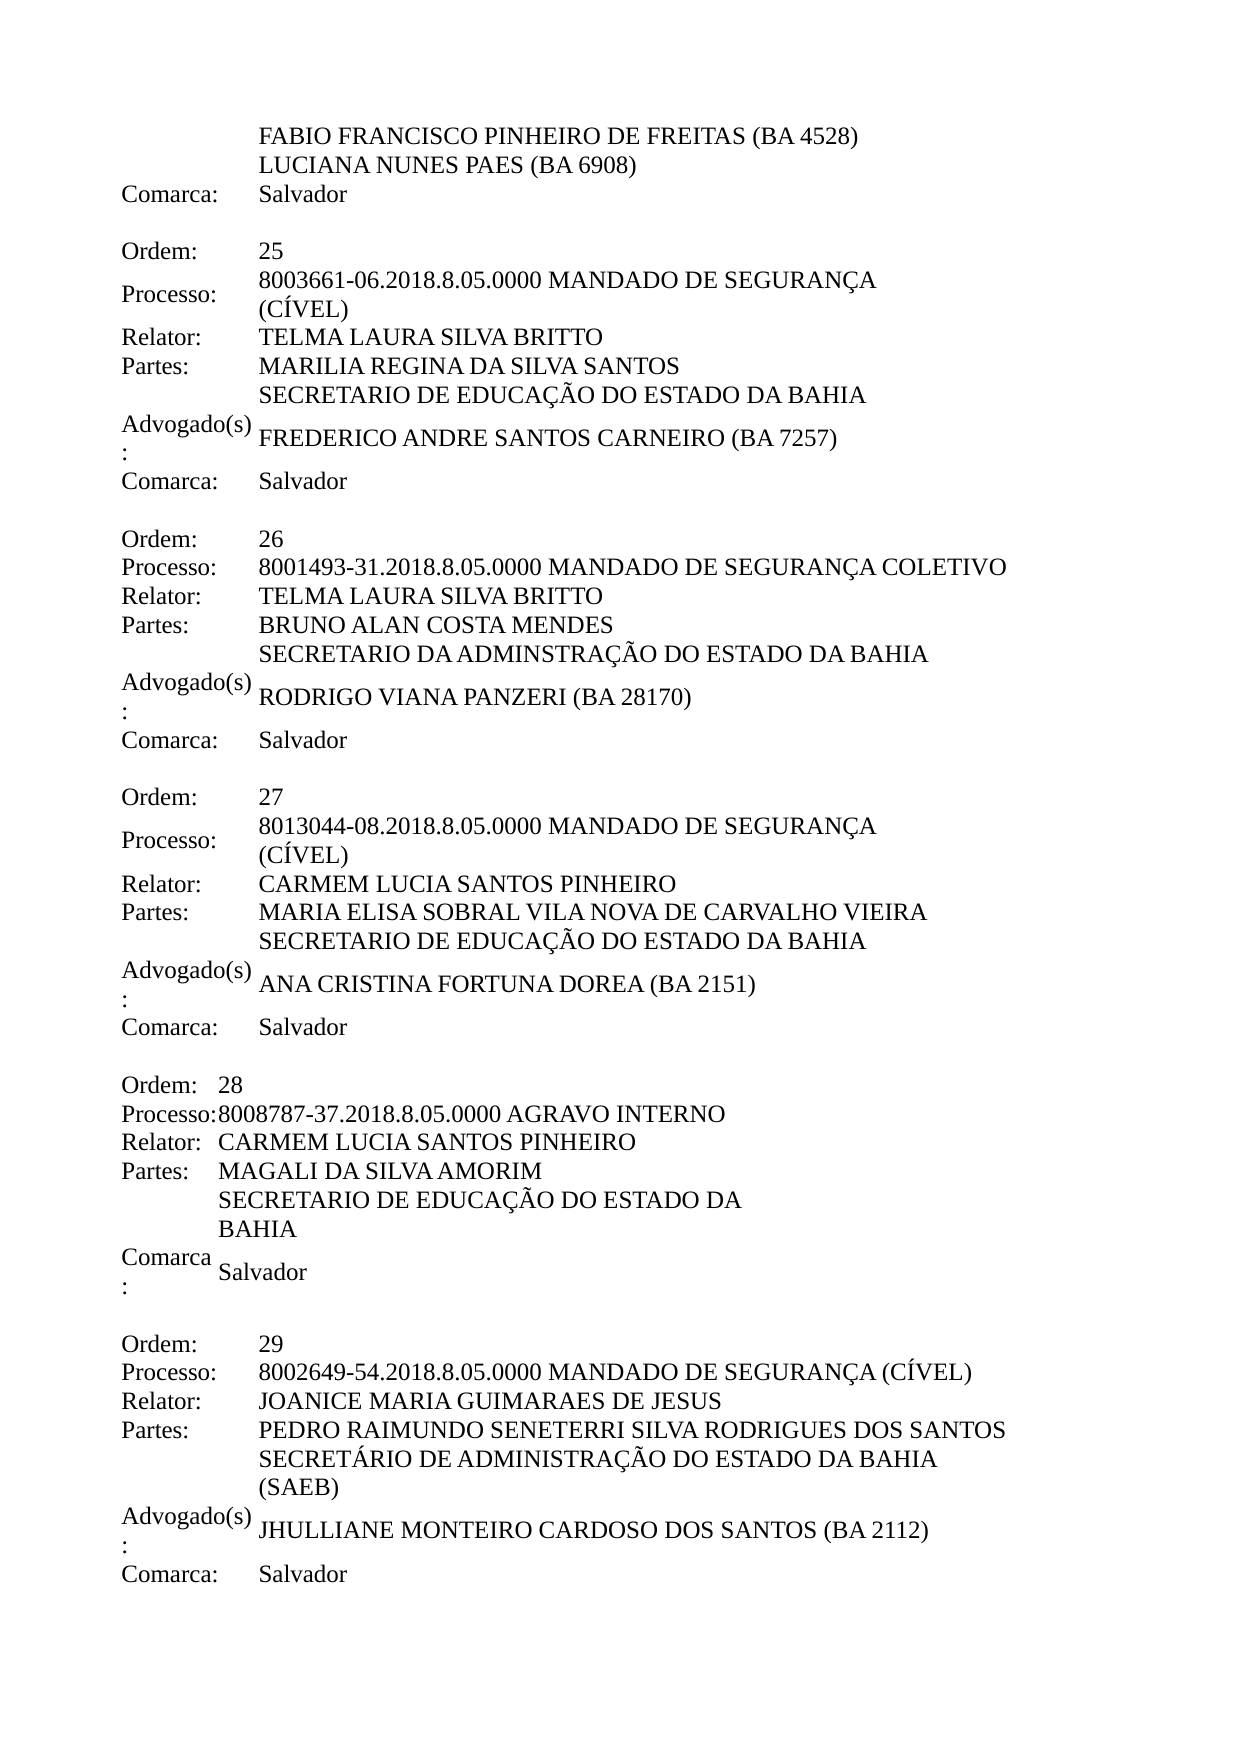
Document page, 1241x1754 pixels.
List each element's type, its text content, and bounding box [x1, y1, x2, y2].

table_cell Partes: [121, 351, 258, 380]
table_cell FREDERICO ANDRE SANTOS CARNEIRO (BA 7257) [258, 409, 972, 466]
table_cell 8008787-37.2018.8.05.0000 AGRAVO INTERNO [218, 1099, 826, 1127]
table_cell [121, 380, 258, 409]
table_cell PEDRO RAIMUNDO SENETERRI SILVA RODRIGUES DOS SANTOS [258, 1415, 1021, 1444]
table_cell JOANICE MARIA GUIMARAES DE JESUS [258, 1386, 1021, 1415]
table_cell Partes: [121, 1415, 258, 1444]
table_cell Partes: [121, 610, 258, 639]
table_header 26 [258, 524, 1008, 552]
table_cell Processo: [121, 553, 258, 581]
table_cell FABIO FRANCISCO PINHEIRO DE FREITAS (BA 4528) [258, 121, 972, 150]
table_cell SECRETARIO DA ADMINSTRAÇÃO DO ESTADO DA BAHIA [258, 639, 1008, 667]
table_cell Processo: [121, 811, 258, 869]
table_cell TELMA LAURA SILVA BRITTO [258, 581, 1008, 610]
table_cell ANA CRISTINA FORTUNA DOREA (BA 2151) [258, 955, 972, 1012]
table_cell 8001493-31.2018.8.05.0000 MANDADO DE SEGURANÇA COLETIVO [258, 553, 1008, 581]
table_cell Advogado(s): [121, 409, 258, 466]
table_cell JHULLIANE MONTEIRO CARDOSO DOS SANTOS (BA 2112) [258, 1501, 1021, 1559]
table_cell Relator: [121, 581, 258, 610]
table_header PODER JUDICIÁRIO TRIBUNAL DE JUSTIÇA DO ESTADO DA BAHIA SEÇÃO CÍVEL DE DIREITO PÚBLICO PAUTA DE JULGAMENTO Processos que deverão ser julgados pelo(a) Seção Cível de Direito Público, em Sessão Ordinária que será realizada em 11/04/2019 às 08:30:00, no Tribunal de Justiça da Bahia, 5ª Av. do CAB, nº 560. Salvador/BA - Brasil - CEP 41745-971. Na forma do art. 183, §2º, do RITJBA, com a redação dada pela emenda regimental n. 12, disponibilizada no DJe de 31 de março de 2016, os advogados poderão apresentar pedido de julgamento presencial, com ou sem sustentação oral, até 30 (trinta) minutos antes do início da sessão de julgamento, dirigido ao Presidente do Órgão Julgador e entregue ao Diretor da respectiva Secretaria. Pauta de Julgamento originária do sistema PJE [118, 118, 1122, 1619]
table_cell Salvador [258, 179, 972, 207]
table_cell [121, 926, 258, 955]
table_cell Salvador [218, 1243, 826, 1300]
table_header Ordem: [121, 236, 258, 265]
table_cell BRUNO ALAN COSTA MENDES [258, 610, 1008, 639]
table_cell Salvador [258, 725, 1008, 754]
table_cell Salvador [258, 1559, 1021, 1587]
table_cell Processo: [121, 265, 258, 322]
table_cell Comarca: [121, 466, 258, 495]
table_cell Advogado(s): [121, 1501, 258, 1559]
table_cell Processo: [121, 1358, 258, 1386]
table_cell Processo: [121, 1099, 218, 1127]
table_cell [121, 1444, 258, 1501]
table_cell Comarca: [121, 1013, 258, 1041]
table_cell [121, 639, 258, 667]
table_cell 8013044-08.2018.8.05.0000 MANDADO DE SEGURANÇA (CÍVEL) [258, 811, 972, 869]
table_cell Comarca: [121, 725, 258, 754]
table_cell 8003661-06.2018.8.05.0000 MANDADO DE SEGURANÇA (CÍVEL) [258, 265, 972, 322]
table_cell LUCIANA NUNES PAES (BA 6908) [258, 150, 972, 179]
table_cell Comarca: [121, 1243, 218, 1300]
table_header 28 [218, 1070, 826, 1099]
table_cell CARMEM LUCIA SANTOS PINHEIRO [218, 1128, 826, 1156]
table_cell SECRETARIO DE EDUCAÇÃO DO ESTADO DA BAHIA [218, 1185, 826, 1242]
table_cell Salvador [258, 1013, 972, 1041]
table_header Ordem: [121, 1070, 218, 1099]
table_cell Advogado(s): [121, 668, 258, 725]
table_cell MAGALI DA SILVA AMORIM [218, 1156, 826, 1185]
table_header 25 [258, 236, 972, 265]
table_header 29 [258, 1329, 1021, 1357]
table_cell Relator: [121, 1386, 258, 1415]
table_cell Partes: [121, 1156, 218, 1185]
table_header 27 [258, 783, 972, 811]
table_cell Salvador [258, 466, 972, 495]
table_header Ordem: [121, 524, 258, 552]
table_cell [121, 1185, 218, 1242]
table_cell MARILIA REGINA DA SILVA SANTOS [258, 351, 972, 380]
table_cell Relator: [121, 869, 258, 897]
table_cell [121, 150, 258, 179]
table_cell SECRETARIO DE EDUCAÇÃO DO ESTADO DA BAHIA [258, 926, 972, 955]
table_cell 8002649-54.2018.8.05.0000 MANDADO DE SEGURANÇA (CÍVEL) [258, 1358, 1021, 1386]
table_cell RODRIGO VIANA PANZERI (BA 28170) [258, 668, 1008, 725]
table_cell SECRETÁRIO DE ADMINISTRAÇÃO DO ESTADO DA BAHIA (SAEB) [258, 1444, 1021, 1501]
table_cell Advogado(s): [121, 955, 258, 1012]
table_cell SECRETARIO DE EDUCAÇÃO DO ESTADO DA BAHIA [258, 380, 972, 409]
table_cell [121, 121, 258, 150]
table_cell Relator: [121, 1128, 218, 1156]
table_cell TELMA LAURA SILVA BRITTO [258, 323, 972, 351]
table_header Ordem: [121, 1329, 258, 1357]
table_cell CARMEM LUCIA SANTOS PINHEIRO [258, 869, 972, 897]
table_cell Comarca: [121, 1559, 258, 1587]
table_cell Relator: [121, 323, 258, 351]
table_cell Partes: [121, 898, 258, 926]
table_cell Comarca: [121, 179, 258, 207]
table_cell MARIA ELISA SOBRAL VILA NOVA DE CARVALHO VIEIRA [258, 898, 972, 926]
table_header Ordem: [121, 783, 258, 811]
